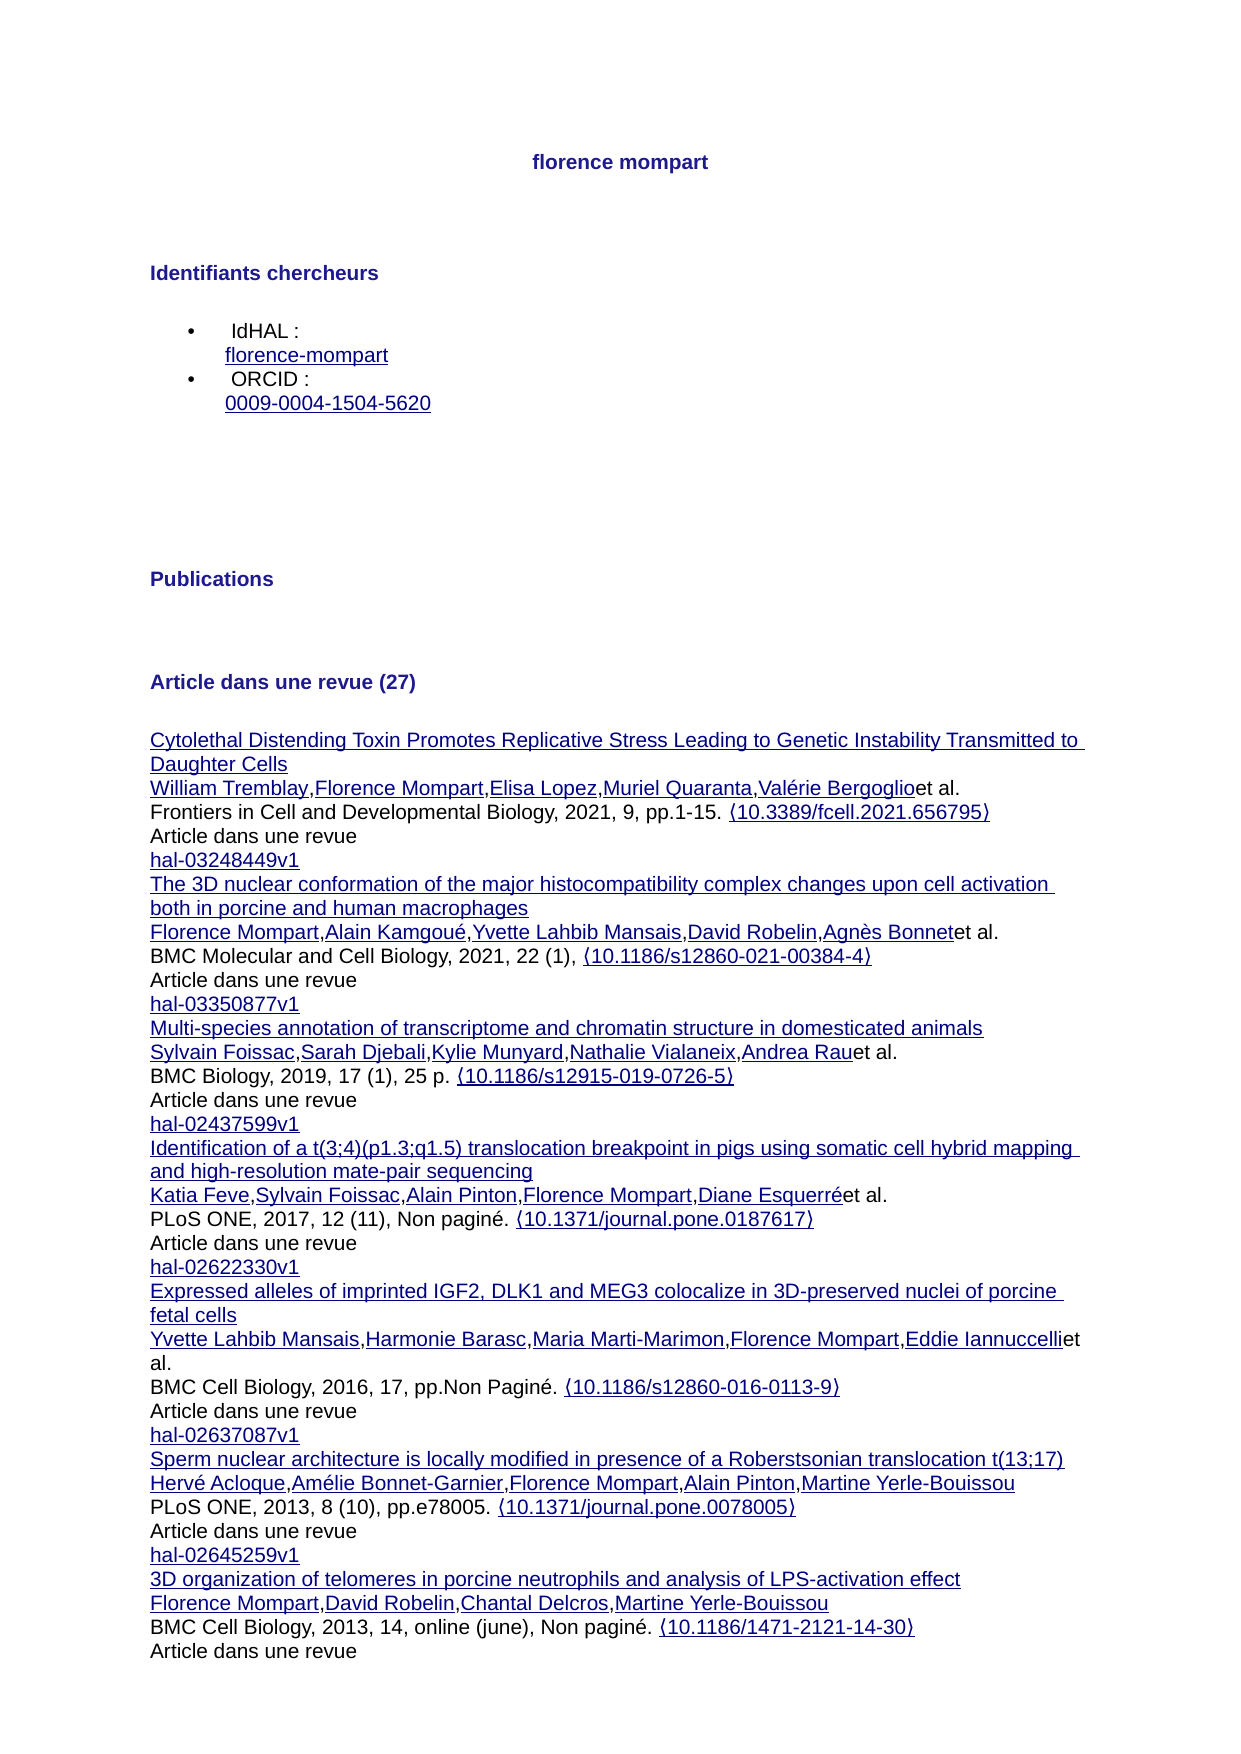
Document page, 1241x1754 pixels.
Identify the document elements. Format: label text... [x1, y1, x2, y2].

subtitle Publications [150, 567, 1090, 591]
list IdHAL : [187, 319, 1090, 343]
table_cell The 3D nuclear conformation of the major histocompatibility complex changes upon cell activation both in porcine and human macrophages Florence Mompart,Alain Kamgoué,Yvette Lahbib Mansais,David Robelin,Agnès Bonnetet al. BMC Molecular and Cell Biology, 2021, 22 (1), ⟨10.1186/s12860-021-00384-4⟩ Article dans une revue hal-03350877v1 [150, 872, 1090, 1016]
list ORCID : [187, 367, 1090, 391]
table_cell Expressed alleles of imprinted IGF2, DLK1 and MEG3 colocalize in 3D-preserved nuclei of porcine fetal cells Yvette Lahbib Mansais,Harmonie Barasc,Maria Marti-Marimon,Florence Mompart,Eddie Iannuccelliet al. BMC Cell Biology, 2016, 17, pp.Non Paginé. ⟨10.1186/s12860-016-0113-9⟩ Article dans une revue hal-02637087v1 [150, 1279, 1090, 1447]
subtitle florence mompart [150, 150, 1090, 174]
table_cell 3D organization of telomeres in porcine neutrophils and analysis of LPS-activation effect Florence Mompart,David Robelin,Chantal Delcros,Martine Yerle-Bouissou BMC Cell Biology, 2013, 14, online (june), Non paginé. ⟨10.1186/1471-2121-14-30⟩ Article dans une revue [150, 1567, 1090, 1662]
subtitle Article dans une revue (27) [150, 670, 1090, 694]
subtitle Identifiants chercheurs [150, 260, 1090, 284]
list florence-mompart [187, 343, 1090, 367]
table_cell Sperm nuclear architecture is locally modified in presence of a Roberstsonian translocation t(13;17) Hervé Acloque,Amélie Bonnet-Garnier,Florence Mompart,Alain Pinton,Martine Yerle-Bouissou PLoS ONE, 2013, 8 (10), pp.e78005. ⟨10.1371/journal.pone.0078005⟩ Article dans une revue hal-02645259v1 [150, 1447, 1090, 1567]
table_cell Multi-species annotation of transcriptome and chromatin structure in domesticated animals Sylvain Foissac,Sarah Djebali,Kylie Munyard,Nathalie Vialaneix,Andrea Rauet al. BMC Biology, 2019, 17 (1), 25 p. ⟨10.1186/s12915-019-0726-5⟩ Article dans une revue hal-02437599v1 [150, 1016, 1090, 1135]
table_cell Identification of a t(3;4)(p1.3;q1.5) translocation breakpoint in pigs using somatic cell hybrid mapping and high-resolution mate-pair sequencing Katia Feve,Sylvain Foissac,Alain Pinton,Florence Mompart,Diane Esquerréet al. PLoS ONE, 2017, 12 (11), Non paginé. ⟨10.1371/journal.pone.0187617⟩ Article dans une revue hal-02622330v1 [150, 1135, 1090, 1279]
table_header Cytolethal Distending Toxin Promotes Replicative Stress Leading to Genetic Instability Transmitted to Daughter Cells William Tremblay,Florence Mompart,Elisa Lopez,Muriel Quaranta,Valérie Bergoglioet al. Frontiers in Cell and Developmental Biology, 2021, 9, pp.1-15. ⟨10.3389/fcell.2021.656795⟩ Article dans une revue hal-03248449v1 [150, 728, 1090, 872]
list 0009-0004-1504-5620 [187, 391, 1090, 414]
